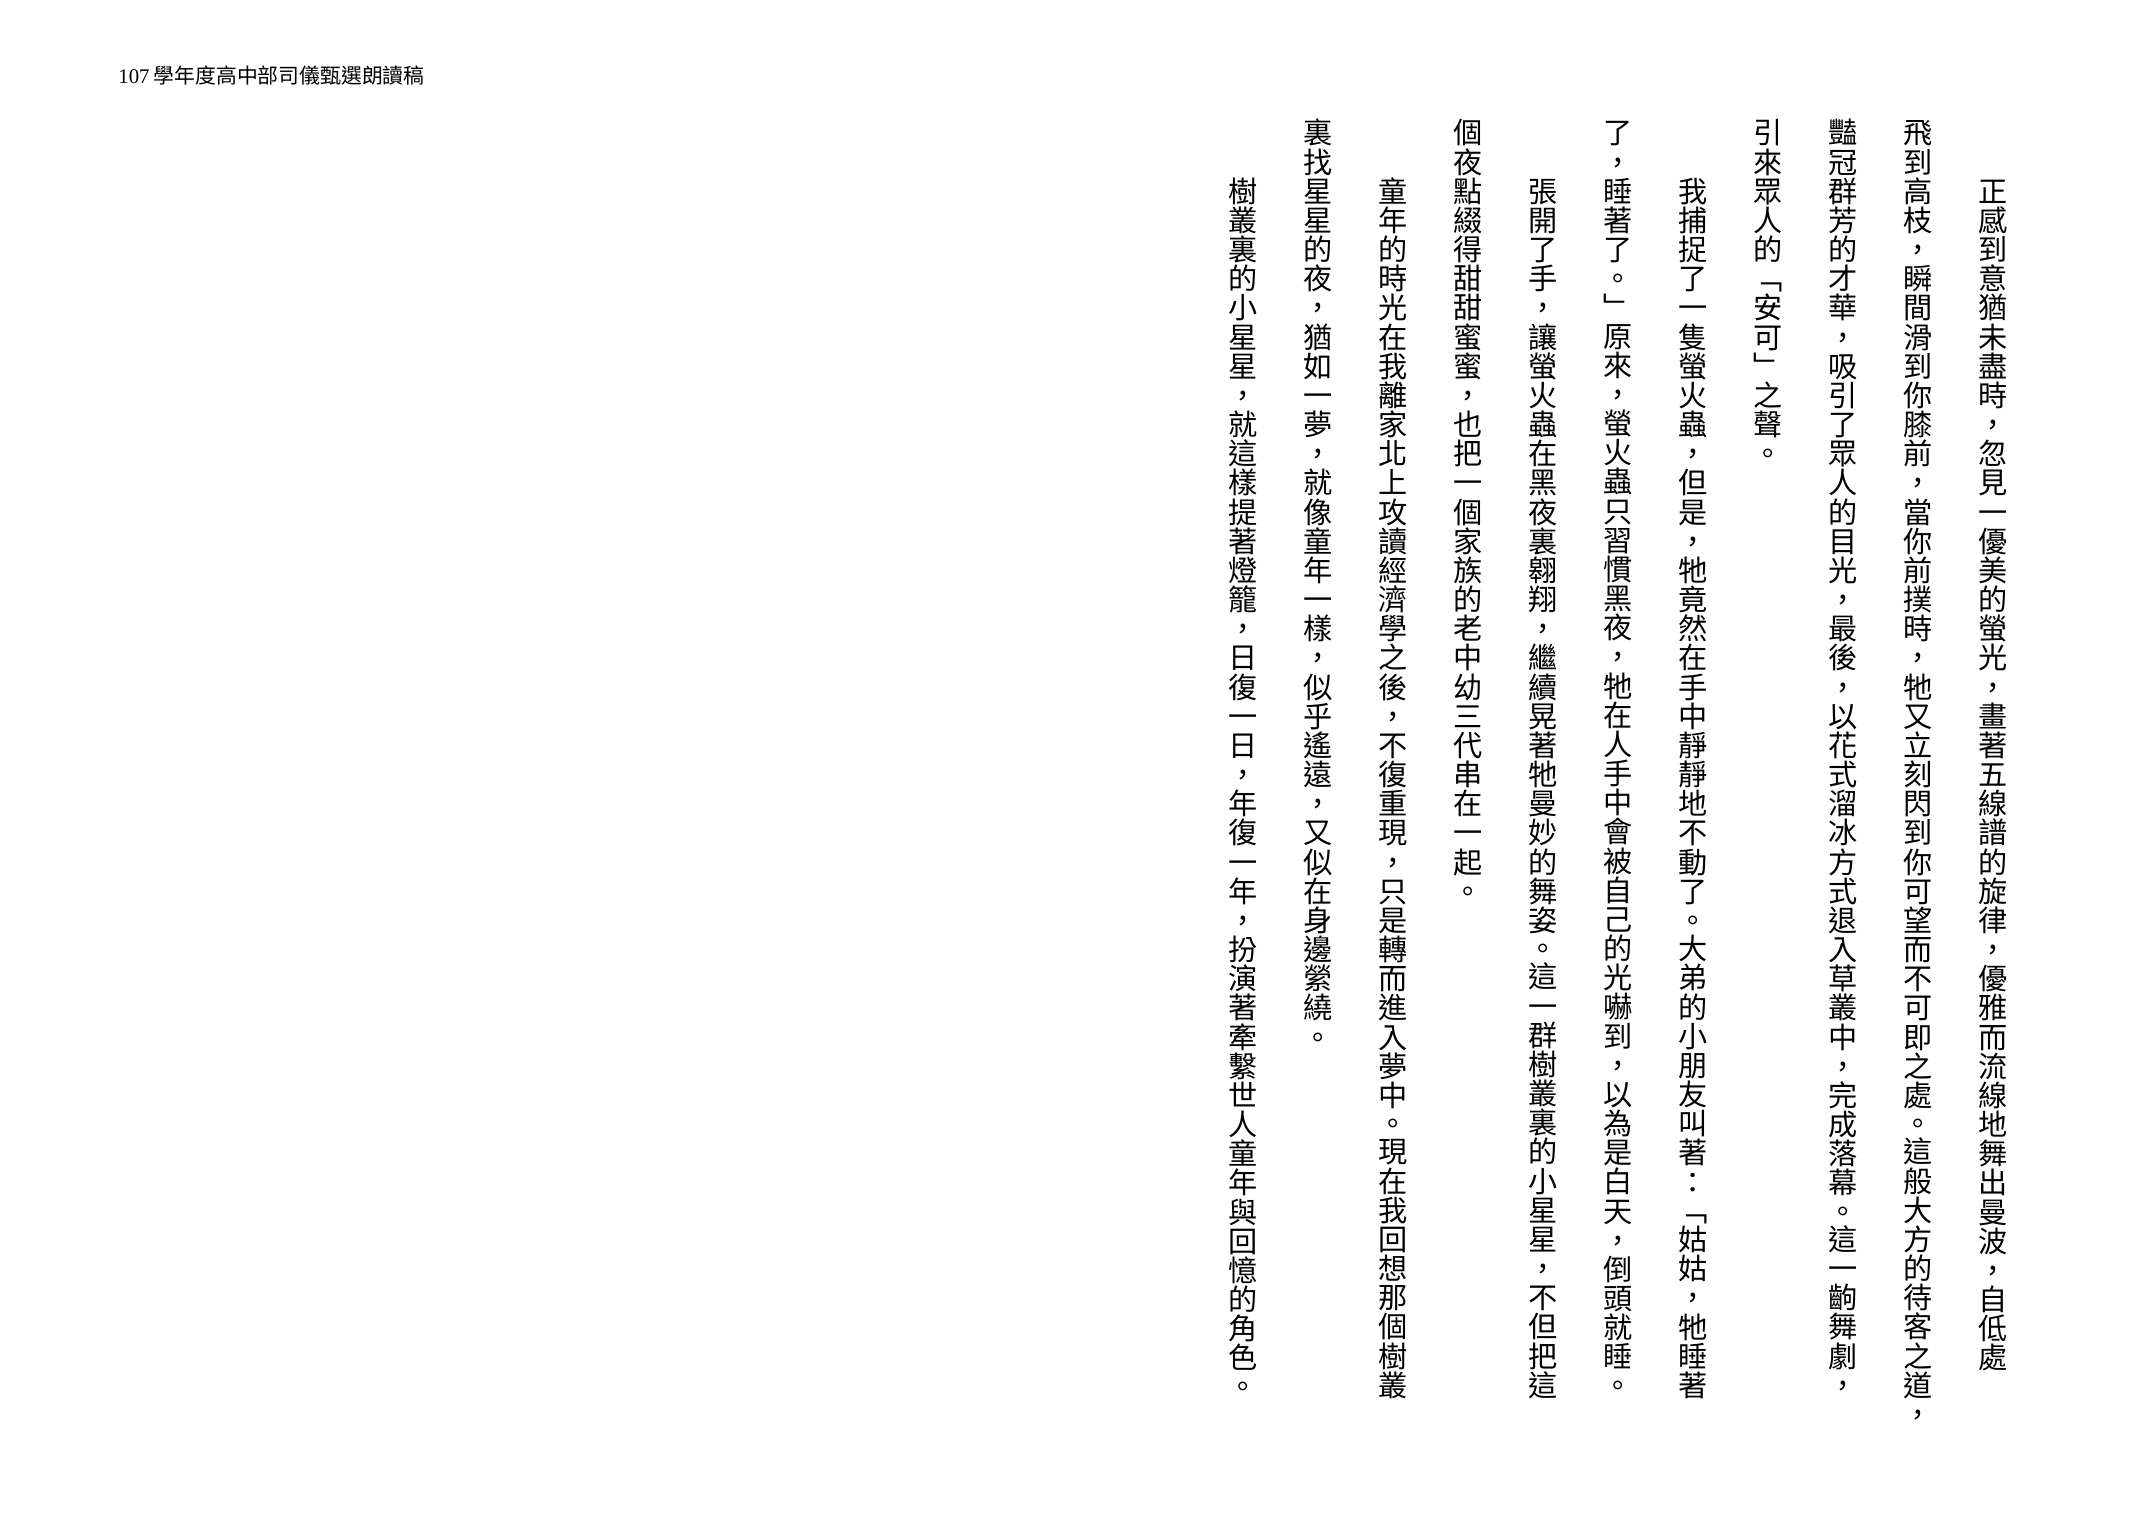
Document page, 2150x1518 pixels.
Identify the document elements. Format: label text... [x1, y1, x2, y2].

text 童年的時光在我離家北上攻讀經濟學之後，不復重現，只是轉而進入夢中。現在我回想那個樹叢裏找星星的夜，猶如一夢，就像童年一樣，似乎遙遠，又似在身邊縈繞。 [1281, 118, 1431, 1399]
text 樹叢裏的小星星，就這樣提著燈籠，日復一日，年復一年，扮演著牽繫世人童年與回憶的角色。 [1206, 118, 1281, 1399]
text 正感到意猶未盡時，忽見一優美的螢光，畫著五線譜的旋律，優雅而流線地舞出曼波，自低處飛到高枝，瞬間滑到你膝前，當你前撲時，牠又立刻閃到你可望而不可即之處。這般大方的待客之道，豔冠群芳的才華，吸引了眾人的目光，最後，以花式溜冰方式退入草叢中，完成落幕。這一齣舞劇，引來眾人的「安可」之聲。 [1731, 118, 2031, 1399]
text 我捕捉了一隻螢火蟲，但是，牠竟然在手中靜靜地不動了。大弟的小朋友叫著：「姑姑，牠睡著了，睡著了。」原來，螢火蟲只習慣黑夜，牠在人手中會被自己的光嚇到，以為是白天，倒頭就睡。 [1581, 118, 1731, 1399]
text 張開了手，讓螢火蟲在黑夜裏翱翔，繼續晃著牠曼妙的舞姿。這一群樹叢裏的小星星，不但把這個夜點綴得甜甜蜜蜜，也把一個家族的老中幼三代串在一起。 [1431, 118, 1581, 1399]
